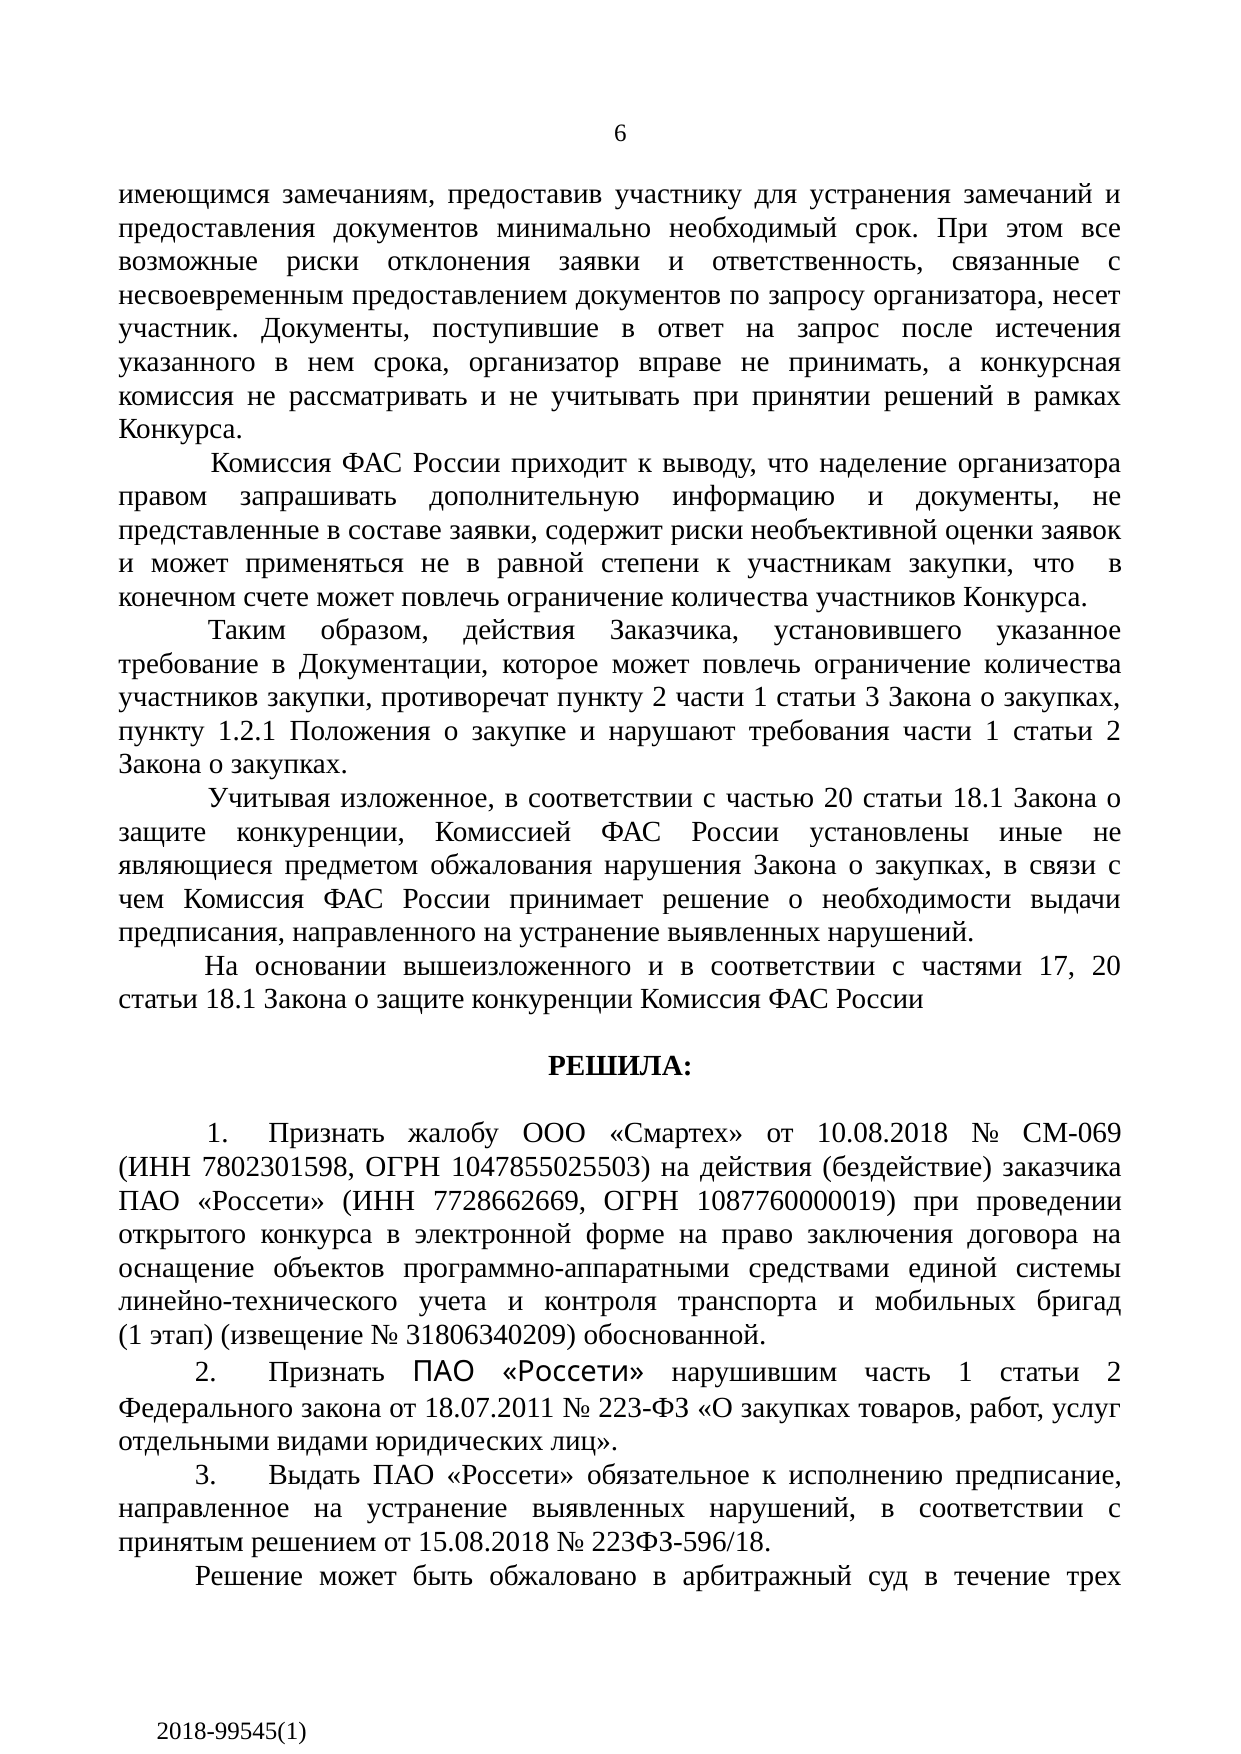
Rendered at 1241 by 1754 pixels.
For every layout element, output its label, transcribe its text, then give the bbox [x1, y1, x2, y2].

text Таким образом, действия Заказчика, установившего указанное требование в Документации, которое может повлечь ограничение количества участников закупки, противоречат пункту 2 части 1 статьи 3 Закона о закупках, пункту 1.2.1 Положения о закупке и нарушают требования части 1 статьи 2 Закона о закупках. [118, 612, 1122, 780]
text Решение может быть обжаловано в арбитражный суд в течение трех [118, 1558, 1122, 1591]
list Выдать ПАО «Россети» обязательное к исполнению предписание, направленное на устранение выявленных нарушений, в соответствии с принятым решением от 15.08.2018 № 223ФЗ-596/18. [118, 1457, 1122, 1558]
list Признать ПАО «Россети» нарушившим часть 1 статьи 2 Федерального закона от 18.07.2011 № 223-ФЗ «О закупках товаров, работ, услуг отдельными видами юридических лиц». [118, 1350, 1122, 1457]
text РЕШИЛА: [118, 1048, 1122, 1082]
text На основании вышеизложенного и в соответствии с частями 17, 20 статьи 18.1 Закона о защите конкуренции Комиссия ФАС России [118, 948, 1122, 1015]
text имеющимся замечаниям, предоставив участнику для устранения замечаний и предоставления документов минимально необходимый срок. При этом все возможные риски отклонения заявки и ответственность, связанные с несвоевременным предоставлением документов по запросу организатора, несет участник. Документы, поступившие в ответ на запрос после истечения указанного в нем срока, организатор вправе не принимать, а конкурсная комиссия не рассматривать и не учитывать при принятии решений в рамках Конкурса. [118, 176, 1122, 445]
text Комиссия ФАС России приходит к выводу, что наделение организатора правом запрашивать дополнительную информацию и документы, не представленные в составе заявки, содержит риски необъективной оценки заявок и может применяться не в равной степени к участникам закупки, что в конечном счете может повлечь ограничение количества участников Конкурса. [118, 445, 1122, 612]
list Признать жалобу ООО «Смартех» от 10.08.2018 № СМ-069 (ИНН 7802301598, ОГРН 1047855025503) на действия (бездействие) заказчика ПАО «Россети» (ИНН 7728662669, ОГРН 1087760000019) при проведении открытого конкурса в электронной форме на право заключения договора на оснащение объектов программно-аппаратными средствами единой системы линейно-технического учета и контроля транспорта и мобильных бригад (1 этап) (извещение № 31806340209) обоснованной. [118, 1116, 1122, 1350]
text Учитывая изложенное, в соответствии с частью 20 статьи 18.1 Закона о защите конкуренции, Комиссией ФАС России установлены иные не являющиеся предметом обжалования нарушения Закона о закупках, в связи с чем Комиссия ФАС России принимает решение о необходимости выдачи предписания, направленного на устранение выявленных нарушений. [118, 780, 1122, 948]
